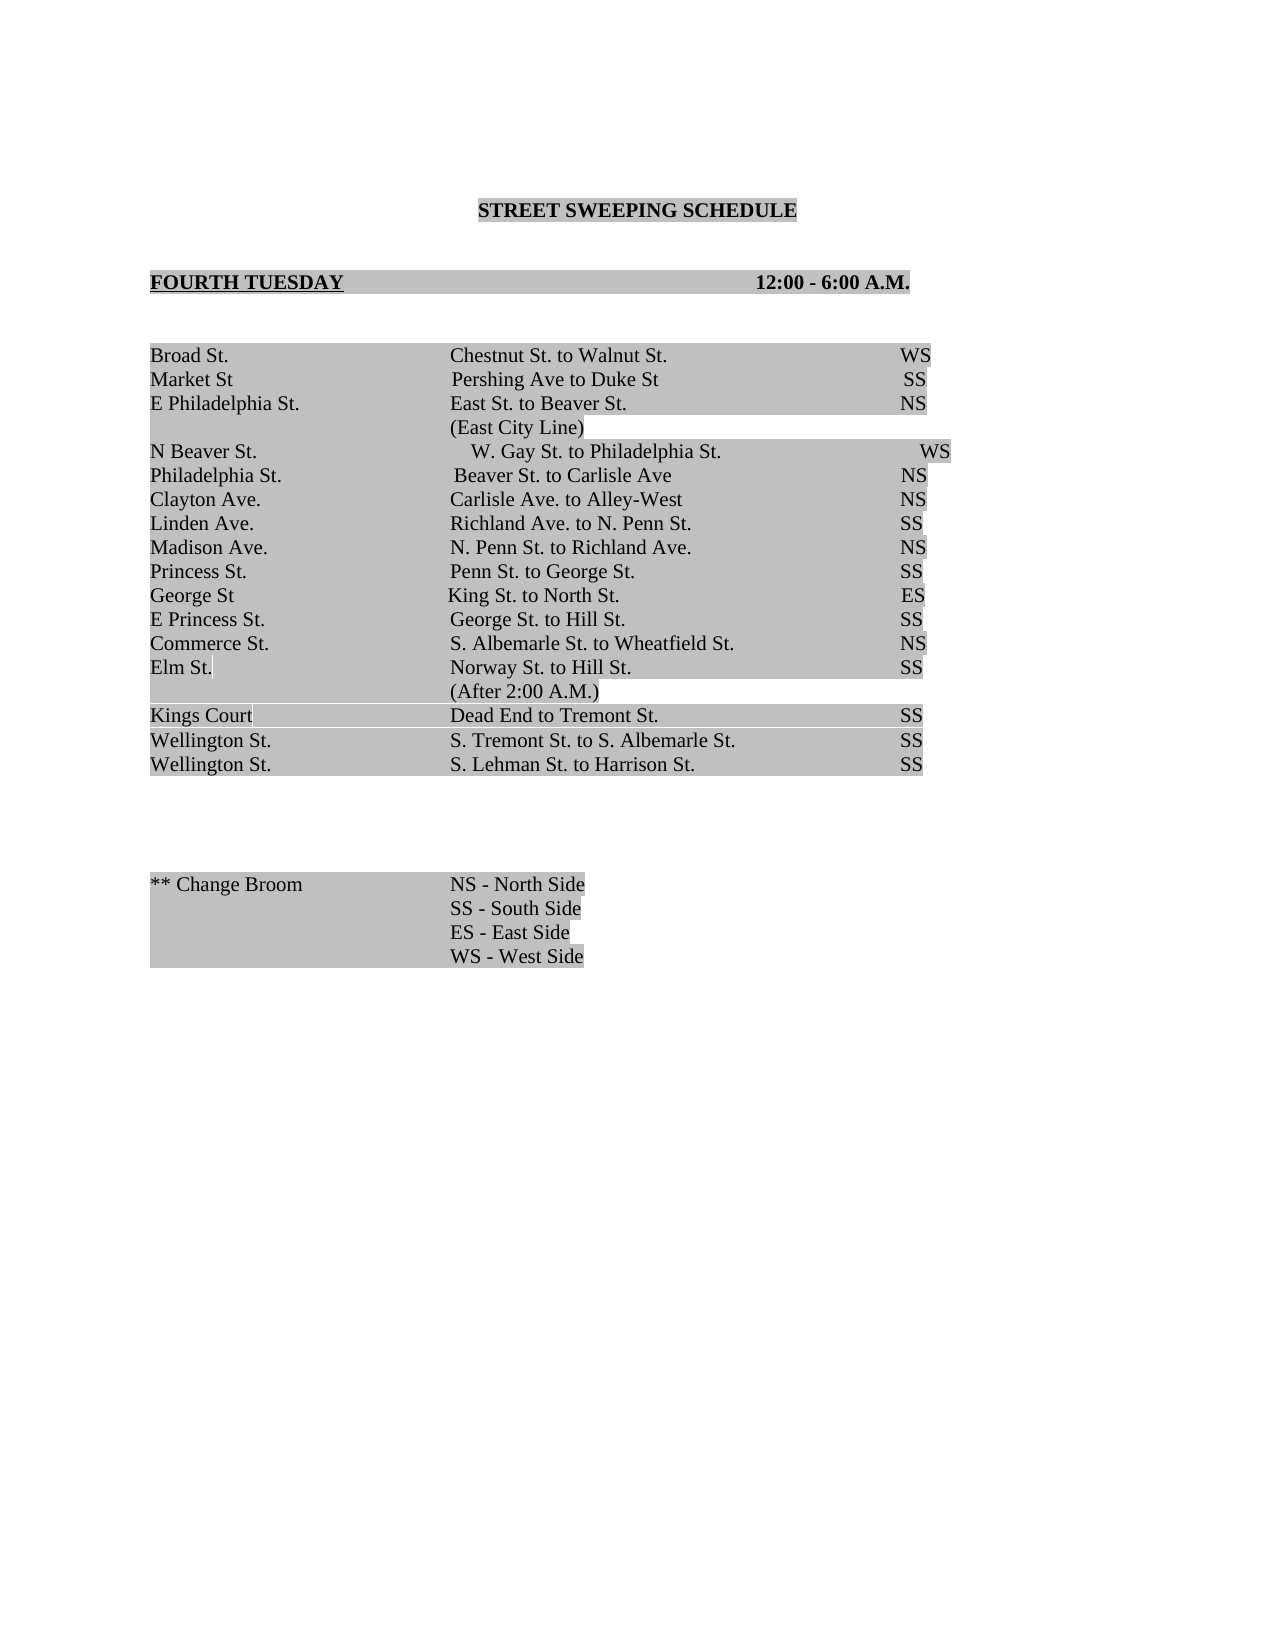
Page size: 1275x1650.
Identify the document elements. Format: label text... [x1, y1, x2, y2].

text George St King St. to North St. ES [150, 583, 1125, 607]
text FOURTH TUESDAY 12:00 - 6:00 A.M. [150, 270, 1125, 294]
text Wellington St. S. Lehman St. to Harrison St. SS [150, 752, 1125, 776]
text Wellington St. S. Tremont St. to S. Albemarle St. SS [150, 727, 1125, 752]
text STREET SWEEPING SCHEDULE [150, 198, 1125, 222]
text Elm St. Norway St. to Hill St. SS [150, 655, 1125, 679]
text (After 2:00 A.M.) [150, 679, 1125, 703]
text Princess St. Penn St. to George St. SS [150, 559, 1125, 583]
text Kings Court Dead End to Tremont St. SS [150, 703, 1125, 727]
text N Beaver St. W. Gay St. to Philadelphia St. WS [150, 439, 1125, 463]
text WS - West Side [150, 944, 1125, 968]
text SS - South Side [150, 896, 1125, 920]
text E Philadelphia St. East St. to Beaver St. NS [150, 391, 1125, 415]
text (East City Line) [150, 415, 1125, 439]
text ES - East Side [150, 920, 1125, 944]
text ** Change Broom NS - North Side [150, 872, 1125, 896]
text Market St Pershing Ave to Duke St SS [150, 367, 1125, 391]
text Linden Ave. Richland Ave. to N. Penn St. SS [150, 511, 1125, 535]
text Broad St. Chestnut St. to Walnut St. WS [150, 342, 1125, 367]
text Clayton Ave. Carlisle Ave. to Alley-West NS [150, 487, 1125, 511]
text Madison Ave. N. Penn St. to Richland Ave. NS [150, 535, 1125, 559]
text Commerce St. S. Albemarle St. to Wheatfield St. NS [150, 631, 1125, 655]
text E Princess St. George St. to Hill St. SS [150, 607, 1125, 631]
text Philadelphia St. Beaver St. to Carlisle Ave NS [150, 463, 1125, 487]
